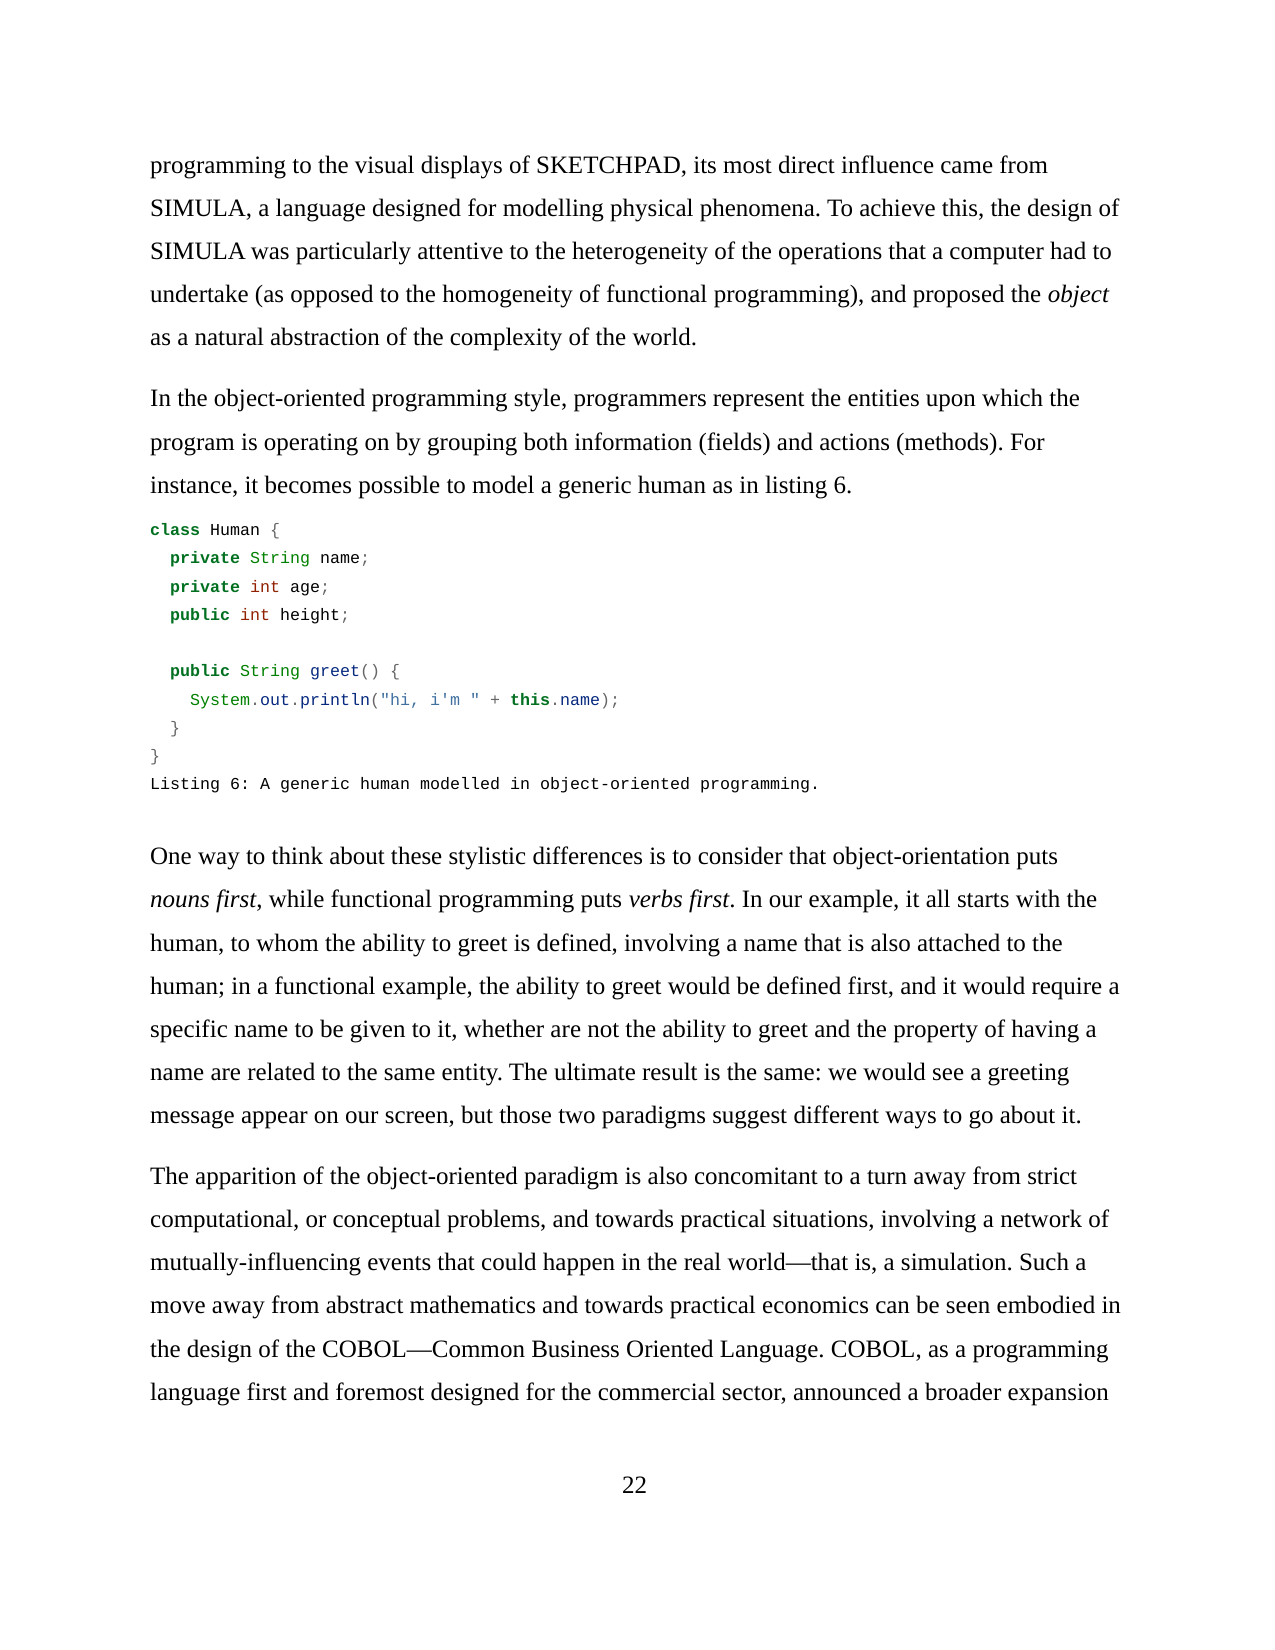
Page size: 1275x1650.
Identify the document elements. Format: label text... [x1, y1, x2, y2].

text public String greet() { [150, 663, 1125, 682]
text System.out.println("hi, i'm " + this.name); [150, 691, 1125, 710]
text One way to think about these stylistic differences is to consider that object-orientation puts nouns first, while functional programming puts verbs first. In our example, it all starts with the human, to whom the ability to greet is defined, involving a name that is also attached to the human; in a functional example, the ability to greet would be defined first, and it would require a specific name to be given to it, whether are not the ability to greet and the property of having a name are related to the same entity. The ultimate result is the same: we would see a greeting message appear on our screen, but those two paradigms suggest different ways to go about it. [150, 841, 1125, 1129]
text } [150, 748, 1125, 767]
text class Human { [150, 522, 1125, 541]
text public int height; [150, 607, 1125, 625]
text } [150, 719, 1125, 738]
text Listing 6: A generic human modelled in object-oriented programming. [150, 776, 1125, 795]
text private int age; [150, 578, 1125, 597]
text In the object-oriented programming style, programmers represent the entities upon which the program is operating on by grouping both information (fields) and actions (methods). For instance, it becomes possible to model a generic human as in listing 6. [150, 383, 1125, 498]
text The apparition of the object-oriented paradigm is also concomitant to a turn away from strict computational, or conceptual problems, and towards practical situations, involving a network of mutually-influencing events that could happen in the real world—that is, a simulation. Such a move away from abstract mathematics and towards practical economics can be seen embodied in the design of the COBOL—Common Business Oriented Language. COBOL, as a programming language first and foremost designed for the commercial sector, announced a broader expansion [150, 1161, 1125, 1406]
text private String name; [150, 550, 1125, 569]
text programming to the visual displays of SKETCHPAD, its most direct influence came from SIMULA, a language designed for modelling physical phenomena. To achieve this, the design of SIMULA was particularly attentive to the heterogeneity of the operations that a computer had to undertake (as opposed to the homogeneity of functional programming), and proposed the object as a natural abstraction of the complexity of the world. [150, 150, 1125, 351]
